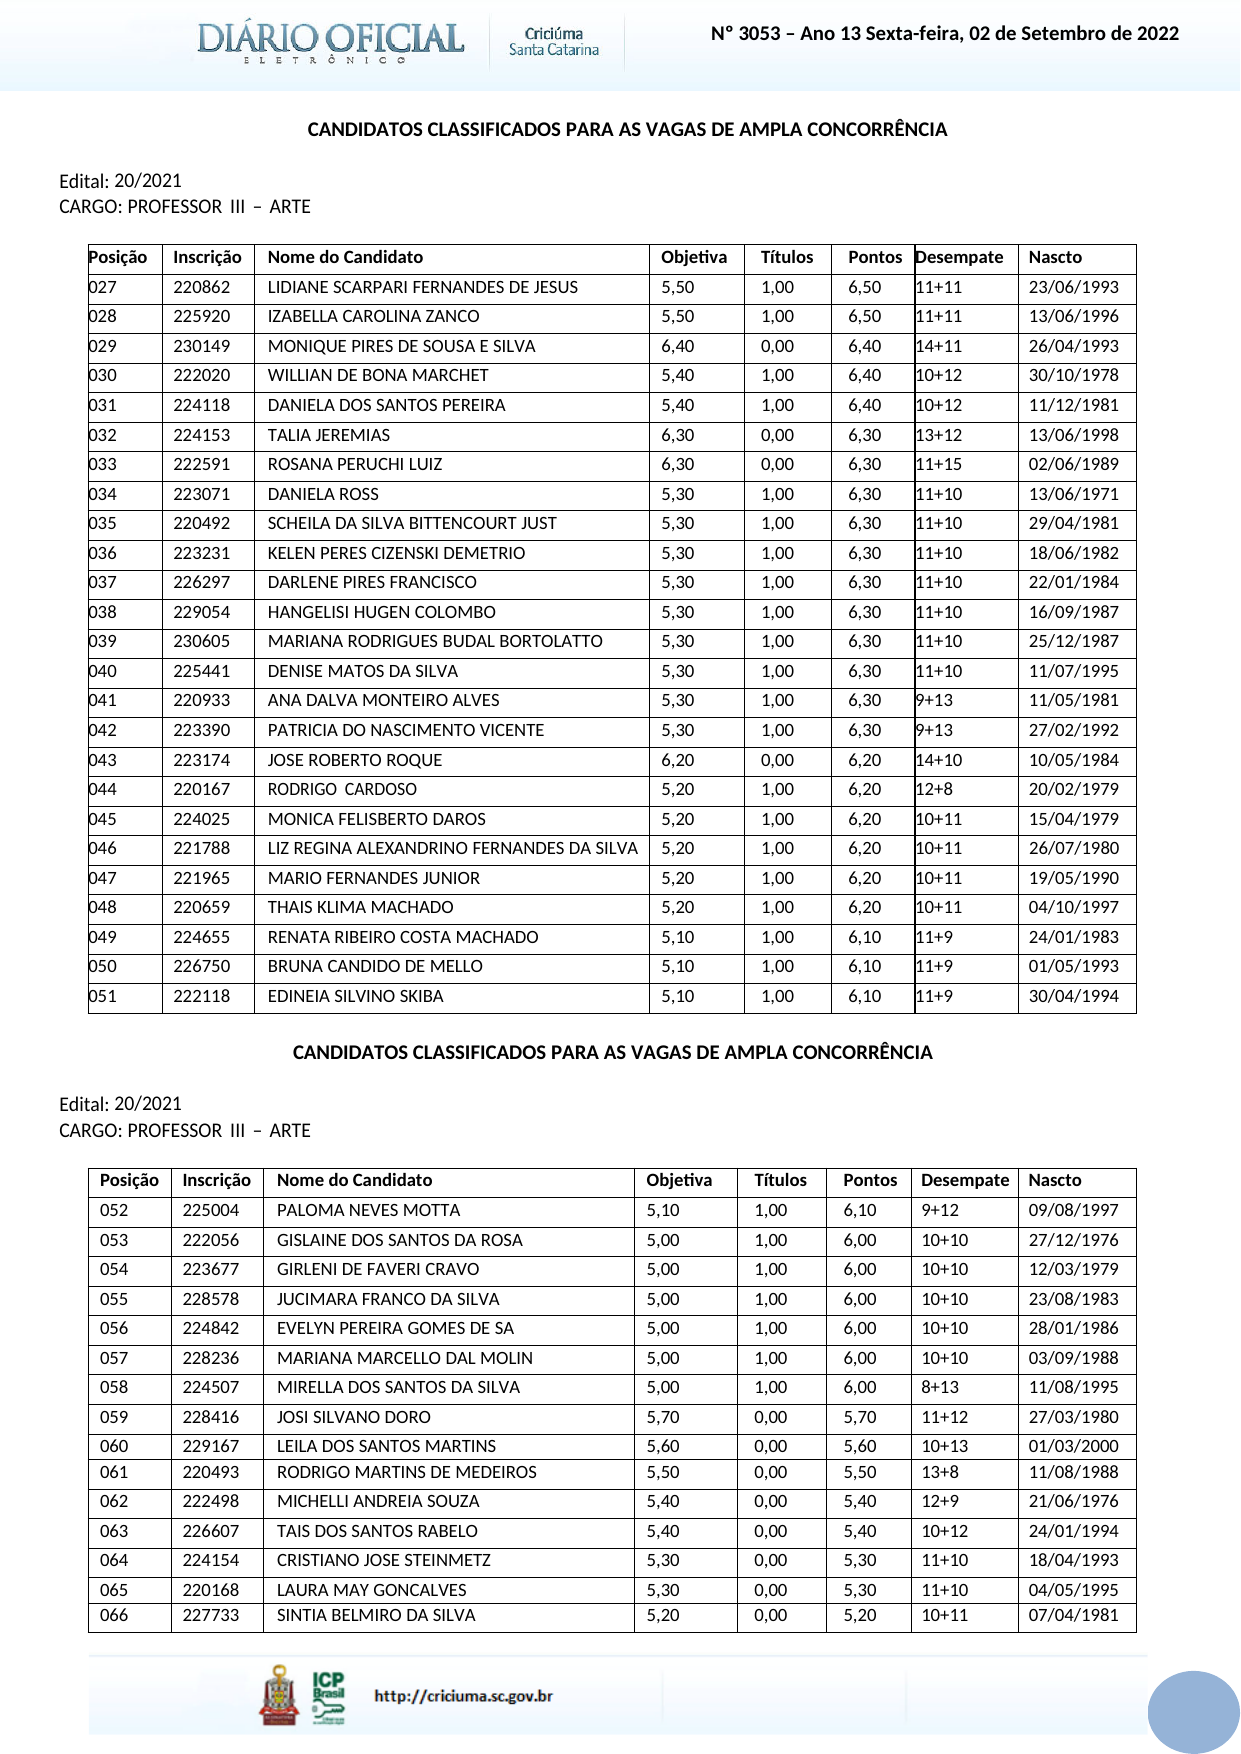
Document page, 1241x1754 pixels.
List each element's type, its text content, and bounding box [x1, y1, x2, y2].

table_cell 11+11 [916, 275, 1018, 303]
table_cell 11+10 [916, 600, 1018, 628]
table_header Desempate [916, 245, 1018, 274]
table_cell 1,00 [738, 1257, 826, 1286]
table_cell 11+10 [916, 659, 1018, 688]
table_cell 15/04/1979 [1019, 807, 1136, 835]
table_cell 12+8 [916, 777, 1018, 806]
table_cell 13/06/1998 [1019, 423, 1136, 451]
table_cell 0,00 [738, 1405, 826, 1433]
table_cell ROSANA PERUCHI LUIZ [255, 452, 649, 481]
table_cell 1,00 [745, 807, 831, 835]
table_cell 23/08/1983 [1019, 1287, 1136, 1315]
table_cell EVELYN PEREIRA GOMES DE SA [264, 1316, 634, 1345]
table_cell 11+10 [912, 1578, 1018, 1602]
table_cell 5,40 [827, 1490, 911, 1518]
table_cell 9+13 [916, 718, 1018, 747]
table_cell 10/05/1984 [1019, 748, 1136, 776]
table_cell 224507 [172, 1375, 263, 1404]
table_cell 5,20 [650, 895, 744, 924]
table_cell 040 [89, 659, 162, 688]
table_cell 10+11 [916, 895, 1018, 924]
table_cell 6,00 [827, 1375, 911, 1404]
table_cell 224118 [163, 393, 254, 422]
table_cell 5,30 [635, 1578, 737, 1602]
table_cell 0,00 [745, 334, 831, 362]
table_cell 14+11 [916, 334, 1018, 362]
table_cell 223071 [163, 482, 254, 510]
table_cell 5,20 [635, 1604, 737, 1632]
table_cell 230605 [163, 630, 254, 658]
table_cell 5,30 [650, 511, 744, 540]
table_header Nome do Candidato [264, 1169, 634, 1197]
table_cell KELEN PERES CIZENSKI DEMETRIO [255, 541, 649, 569]
table_cell 5,00 [635, 1346, 737, 1374]
table_cell 041 [89, 689, 162, 717]
table_cell 222591 [163, 452, 254, 481]
table_cell 22/01/1984 [1019, 571, 1136, 599]
table_cell 02/06/1989 [1019, 452, 1136, 481]
table_cell 10+12 [912, 1519, 1018, 1547]
table_cell 5,70 [827, 1405, 911, 1433]
table_cell 5,30 [650, 718, 744, 747]
table_cell 10+10 [912, 1287, 1018, 1315]
table_cell 228578 [172, 1287, 263, 1315]
table_cell 5,30 [650, 600, 744, 628]
table_cell 13+8 [912, 1460, 1018, 1488]
table_cell 1,00 [745, 511, 831, 540]
table_cell DENISE MATOS DA SILVA [255, 659, 649, 688]
table_cell 031 [89, 393, 162, 422]
table_cell 0,00 [745, 423, 831, 451]
table_cell 6,20 [832, 777, 914, 806]
table_cell 062 [89, 1490, 171, 1518]
table_cell 6,40 [832, 334, 914, 362]
table_cell 5,30 [650, 571, 744, 599]
table_cell JOSI SILVANO DORO [264, 1405, 634, 1433]
table_cell 054 [89, 1257, 171, 1286]
table_cell JOSE ROBERTO ROQUE [255, 748, 649, 776]
table_header Inscrição [172, 1169, 263, 1197]
table_cell HANGELISI HUGEN COLOMBO [255, 600, 649, 628]
table_cell 6,00 [827, 1287, 911, 1315]
table_cell 5,70 [635, 1405, 737, 1433]
table_cell 0,00 [738, 1519, 826, 1547]
table_cell 226750 [163, 955, 254, 983]
table_cell 1,00 [738, 1346, 826, 1374]
table_cell 9+12 [912, 1198, 1018, 1227]
table_cell 19/05/1990 [1019, 866, 1136, 894]
table_cell 1,00 [745, 836, 831, 865]
table_header Posição [89, 245, 162, 274]
table_cell 5,40 [650, 364, 744, 392]
table_cell MARIANA MARCELLO DAL MOLIN [264, 1346, 634, 1374]
table_cell 6,30 [832, 600, 914, 628]
table_cell 5,40 [635, 1490, 737, 1518]
table_cell 6,40 [832, 364, 914, 392]
table_cell 1,00 [745, 718, 831, 747]
table_cell 24/01/1994 [1019, 1519, 1136, 1547]
table_cell 11+10 [916, 482, 1018, 510]
table_cell 043 [89, 748, 162, 776]
table_cell RODRIGO CARDOSO [255, 777, 649, 806]
table_cell 10+11 [916, 807, 1018, 835]
table_cell 6,50 [832, 275, 914, 303]
table_cell LEILA DOS SANTOS MARTINS [264, 1435, 634, 1459]
table_cell 1,00 [738, 1198, 826, 1227]
table_cell 1,00 [745, 659, 831, 688]
table_cell 13/06/1996 [1019, 305, 1136, 333]
table_cell 29/04/1981 [1019, 511, 1136, 540]
table_cell 032 [89, 423, 162, 451]
table_cell RENATA RIBEIRO COSTA MACHADO [255, 925, 649, 953]
list CANDIDATOS CLASSIFICADOS PARA AS VAGAS DE AMPLA CONCORRÊNCIA [89, 116, 1167, 141]
table_cell 5,50 [650, 275, 744, 303]
table_cell 5,60 [827, 1435, 911, 1459]
table_cell RODRIGO MARTINS DE MEDEIROS [264, 1460, 634, 1488]
table_cell 6,20 [650, 748, 744, 776]
table_header Posição [89, 1169, 171, 1197]
table_cell 5,50 [650, 305, 744, 333]
table_cell 042 [89, 718, 162, 747]
table_cell 10+10 [912, 1346, 1018, 1374]
table_cell 10+10 [912, 1316, 1018, 1345]
table_cell 6,10 [832, 984, 914, 1013]
table_cell ANA DALVA MONTEIRO ALVES [255, 689, 649, 717]
table_cell 036 [89, 541, 162, 569]
table_cell 6,30 [832, 452, 914, 481]
table_cell 5,40 [650, 393, 744, 422]
table_cell 10+11 [916, 836, 1018, 865]
table_cell 11/08/1995 [1019, 1375, 1136, 1404]
table_cell 0,00 [738, 1435, 826, 1459]
table_cell THAIS KLIMA MACHADO [255, 895, 649, 924]
table_cell 221965 [163, 866, 254, 894]
table_cell 044 [89, 777, 162, 806]
table_cell 057 [89, 1346, 171, 1374]
table_cell LIZ REGINA ALEXANDRINO FERNANDES DA SILVA [255, 836, 649, 865]
table_cell 027 [89, 275, 162, 303]
table_cell 04/10/1997 [1019, 895, 1136, 924]
table_cell 226607 [172, 1519, 263, 1547]
table_cell 061 [89, 1460, 171, 1488]
table_cell 6,00 [827, 1346, 911, 1374]
table_cell 5,20 [650, 866, 744, 894]
table_cell 30/04/1994 [1019, 984, 1136, 1013]
table_cell 6,20 [832, 836, 914, 865]
table_cell PALOMA NEVES MOTTA [264, 1198, 634, 1227]
table_cell 6,30 [832, 511, 914, 540]
table_cell 224025 [163, 807, 254, 835]
table_cell 1,00 [745, 600, 831, 628]
table_cell 223174 [163, 748, 254, 776]
table_header Nascto [1019, 1169, 1136, 1197]
table_cell 11+10 [916, 541, 1018, 569]
table_cell SCHEILA DA SILVA BITTENCOURT JUST [255, 511, 649, 540]
table_cell 11+10 [916, 630, 1018, 658]
table_cell DANIELA ROSS [255, 482, 649, 510]
table_cell MARIO FERNANDES JUNIOR [255, 866, 649, 894]
table_cell 224842 [172, 1316, 263, 1345]
table_cell 0,00 [738, 1460, 826, 1488]
table_cell 220167 [163, 777, 254, 806]
table_cell 220659 [163, 895, 254, 924]
table_cell 21/06/1976 [1019, 1490, 1136, 1518]
table_cell 26/04/1993 [1019, 334, 1136, 362]
table_cell 11+9 [916, 955, 1018, 983]
table_cell 0,00 [738, 1578, 826, 1602]
table_cell 050 [89, 955, 162, 983]
table_cell 228236 [172, 1346, 263, 1374]
table_cell 5,10 [650, 925, 744, 953]
table_cell 16/09/1987 [1019, 600, 1136, 628]
table_cell BRUNA CANDIDO DE MELLO [255, 955, 649, 983]
table_cell 11+10 [916, 511, 1018, 540]
table_cell 220493 [172, 1460, 263, 1488]
table_header Objetiva [635, 1169, 737, 1197]
table_cell 11+12 [912, 1405, 1018, 1433]
table_cell 27/12/1976 [1019, 1228, 1136, 1256]
table_cell 5,40 [827, 1519, 911, 1547]
table_cell 048 [89, 895, 162, 924]
table_cell 6,10 [832, 955, 914, 983]
table_cell 6,40 [650, 334, 744, 362]
table_cell LIDIANE SCARPARI FERNANDES DE JESUS [255, 275, 649, 303]
table_cell 6,30 [832, 630, 914, 658]
table_cell 18/06/1982 [1019, 541, 1136, 569]
table_header Objetiva [650, 245, 744, 274]
table_cell 12/03/1979 [1019, 1257, 1136, 1286]
table_cell 6,30 [832, 718, 914, 747]
list Edital: 20/2021 [59, 167, 1167, 193]
table_cell 223390 [163, 718, 254, 747]
table_cell 065 [89, 1578, 171, 1602]
table_cell 6,30 [832, 423, 914, 451]
table_cell 20/02/1979 [1019, 777, 1136, 806]
table_cell 5,00 [635, 1257, 737, 1286]
table_cell 5,50 [635, 1460, 737, 1488]
table_cell 23/06/1993 [1019, 275, 1136, 303]
table_cell 0,00 [738, 1604, 826, 1632]
table_cell 0,00 [738, 1490, 826, 1518]
table_cell TALIA JEREMIAS [255, 423, 649, 451]
table_cell 223231 [163, 541, 254, 569]
table_cell 13/06/1971 [1019, 482, 1136, 510]
table_cell 6,30 [832, 659, 914, 688]
table_cell 1,00 [738, 1287, 826, 1315]
table_cell EDINEIA SILVINO SKIBA [255, 984, 649, 1013]
table_cell 225441 [163, 659, 254, 688]
table_cell DANIELA DOS SANTOS PEREIRA [255, 393, 649, 422]
table_cell 230149 [163, 334, 254, 362]
table_cell 5,00 [635, 1316, 737, 1345]
table_cell 5,10 [650, 984, 744, 1013]
table_cell 6,30 [650, 452, 744, 481]
table_cell 224154 [172, 1549, 263, 1577]
table_cell PATRICIA DO NASCIMENTO VICENTE [255, 718, 649, 747]
table_cell 063 [89, 1519, 171, 1547]
list CARGO: PROFESSOR III – ARTE [59, 1117, 1167, 1142]
table_cell 1,00 [738, 1316, 826, 1345]
table_header Títulos [745, 245, 831, 274]
table_cell 6,30 [832, 541, 914, 569]
table_cell 028 [89, 305, 162, 333]
table_cell 5,20 [650, 777, 744, 806]
table_cell 064 [89, 1549, 171, 1577]
table_cell 5,50 [827, 1460, 911, 1488]
table_cell 060 [89, 1435, 171, 1459]
table_cell 225004 [172, 1198, 263, 1227]
table_cell 1,00 [738, 1228, 826, 1256]
table_cell 039 [89, 630, 162, 658]
table_cell 5,60 [635, 1435, 737, 1459]
table_cell 11/12/1981 [1019, 393, 1136, 422]
table_cell 14+10 [916, 748, 1018, 776]
table_cell 03/09/1988 [1019, 1346, 1136, 1374]
table_cell 1,00 [745, 393, 831, 422]
table_cell 6,20 [832, 895, 914, 924]
table_cell 5,20 [827, 1604, 911, 1632]
table_cell 01/03/2000 [1019, 1435, 1136, 1459]
table_cell 047 [89, 866, 162, 894]
table_cell GISLAINE DOS SANTOS DA ROSA [264, 1228, 634, 1256]
table_cell 1,00 [745, 895, 831, 924]
table_cell 029 [89, 334, 162, 362]
table_cell 6,30 [832, 689, 914, 717]
table_cell 052 [89, 1198, 171, 1227]
table_cell 228416 [172, 1405, 263, 1433]
table_cell 037 [89, 571, 162, 599]
table_cell 18/04/1993 [1019, 1549, 1136, 1577]
table_cell 6,30 [832, 571, 914, 599]
table_cell 10+10 [912, 1228, 1018, 1256]
table_cell 0,00 [738, 1549, 826, 1577]
table_cell 12+9 [912, 1490, 1018, 1518]
table_cell DARLENE PIRES FRANCISCO [255, 571, 649, 599]
table_cell 5,30 [650, 630, 744, 658]
table_cell SINTIA BELMIRO DA SILVA [264, 1604, 634, 1632]
table_cell 1,00 [745, 305, 831, 333]
table_cell MICHELLI ANDREIA SOUZA [264, 1490, 634, 1518]
table_cell 059 [89, 1405, 171, 1433]
table_cell 224153 [163, 423, 254, 451]
table_cell 10+11 [916, 866, 1018, 894]
table_cell 6,00 [827, 1316, 911, 1345]
table_cell 1,00 [745, 689, 831, 717]
table_cell 13+12 [916, 423, 1018, 451]
table_cell 1,00 [745, 541, 831, 569]
table_cell 045 [89, 807, 162, 835]
table_cell 11+9 [916, 984, 1018, 1013]
table_cell 223677 [172, 1257, 263, 1286]
table_cell 220492 [163, 511, 254, 540]
table_cell GIRLENI DE FAVERI CRAVO [264, 1257, 634, 1286]
table_cell 222118 [163, 984, 254, 1013]
table_cell 038 [89, 600, 162, 628]
table_cell 09/08/1997 [1019, 1198, 1136, 1227]
table_cell JUCIMARA FRANCO DA SILVA [264, 1287, 634, 1315]
table_cell 6,00 [827, 1228, 911, 1256]
table_cell 222020 [163, 364, 254, 392]
table_cell 5,20 [650, 836, 744, 865]
table_cell 8+13 [912, 1375, 1018, 1404]
table_cell CRISTIANO JOSE STEINMETZ [264, 1549, 634, 1577]
table_cell 5,40 [635, 1519, 737, 1547]
table_cell 5,30 [650, 541, 744, 569]
table_cell 6,20 [832, 748, 914, 776]
table_cell 1,00 [745, 925, 831, 953]
table_cell 222498 [172, 1490, 263, 1518]
table_cell 6,20 [832, 866, 914, 894]
table_header Nome do Candidato [255, 245, 649, 274]
table_cell 6,30 [650, 423, 744, 451]
table_cell 225920 [163, 305, 254, 333]
table_cell 229167 [172, 1435, 263, 1459]
table_cell MONICA FELISBERTO DAROS [255, 807, 649, 835]
table_cell 5,30 [635, 1549, 737, 1577]
table_cell 1,00 [745, 571, 831, 599]
table_cell 27/03/1980 [1019, 1405, 1136, 1433]
table_cell 11/08/1988 [1019, 1460, 1136, 1488]
table_cell 058 [89, 1375, 171, 1404]
table_cell 5,10 [650, 955, 744, 983]
table_cell 5,00 [635, 1228, 737, 1256]
table_cell 220862 [163, 275, 254, 303]
table_cell 6,50 [832, 305, 914, 333]
table_header Nascto [1019, 245, 1136, 274]
table_cell 0,00 [745, 748, 831, 776]
table_header Inscrição [163, 245, 254, 274]
table_cell 220933 [163, 689, 254, 717]
list CARGO: PROFESSOR III – ARTE [59, 193, 1167, 219]
table_cell 5,30 [827, 1578, 911, 1602]
table_cell LAURA MAY GONCALVES [264, 1578, 634, 1602]
table_cell 10+11 [912, 1604, 1018, 1632]
table_cell 6,00 [827, 1257, 911, 1286]
table_cell 226297 [163, 571, 254, 599]
table_cell 0,00 [745, 452, 831, 481]
table_cell 5,20 [650, 807, 744, 835]
table_cell 01/05/1993 [1019, 955, 1136, 983]
table_cell 11+10 [912, 1549, 1018, 1577]
table_cell 034 [89, 482, 162, 510]
table_cell 046 [89, 836, 162, 865]
table_cell 5,00 [635, 1375, 737, 1404]
table_cell 1,00 [745, 275, 831, 303]
table_cell WILLIAN DE BONA MARCHET [255, 364, 649, 392]
table_header Pontos [832, 245, 914, 274]
table_cell 049 [89, 925, 162, 953]
table_cell 24/01/1983 [1019, 925, 1136, 953]
table_cell 066 [89, 1604, 171, 1632]
table_cell 11/05/1981 [1019, 689, 1136, 717]
table_cell 11+15 [916, 452, 1018, 481]
table_cell 6,10 [832, 925, 914, 953]
table_cell TAIS DOS SANTOS RABELO [264, 1519, 634, 1547]
table_cell 5,10 [635, 1198, 737, 1227]
table_cell 10+13 [912, 1435, 1018, 1459]
table_cell 1,00 [745, 364, 831, 392]
table_cell 6,20 [832, 807, 914, 835]
table_cell MONIQUE PIRES DE SOUSA E SILVA [255, 334, 649, 362]
table_cell 26/07/1980 [1019, 836, 1136, 865]
list Edital: 20/2021 [59, 1090, 1167, 1117]
table_cell 1,00 [738, 1375, 826, 1404]
table_cell 1,00 [745, 866, 831, 894]
table_cell 1,00 [745, 777, 831, 806]
table_cell 221788 [163, 836, 254, 865]
table_cell 1,00 [745, 482, 831, 510]
table_cell MIRELLA DOS SANTOS DA SILVA [264, 1375, 634, 1404]
table_cell 220168 [172, 1578, 263, 1602]
table_cell 11+9 [916, 925, 1018, 953]
table_cell 5,30 [650, 689, 744, 717]
table_cell 1,00 [745, 955, 831, 983]
table_header Títulos [738, 1169, 826, 1197]
table_cell 035 [89, 511, 162, 540]
table_cell 227733 [172, 1604, 263, 1632]
table_cell 6,30 [832, 482, 914, 510]
table_cell MARIANA RODRIGUES BUDAL BORTOLATTO [255, 630, 649, 658]
table_cell 033 [89, 452, 162, 481]
table_cell 30/10/1978 [1019, 364, 1136, 392]
table_cell 10+12 [916, 364, 1018, 392]
table_cell 11+11 [916, 305, 1018, 333]
table_cell 051 [89, 984, 162, 1013]
table_cell 9+13 [916, 689, 1018, 717]
table_cell 053 [89, 1228, 171, 1256]
table_cell 27/02/1992 [1019, 718, 1136, 747]
table_cell 11/07/1995 [1019, 659, 1136, 688]
table_header Pontos [827, 1169, 911, 1197]
table_cell 030 [89, 364, 162, 392]
table_cell 10+10 [912, 1257, 1018, 1286]
table_cell 6,10 [827, 1198, 911, 1227]
table_cell IZABELLA CAROLINA ZANCO [255, 305, 649, 333]
table_cell 224655 [163, 925, 254, 953]
table_cell 11+10 [916, 571, 1018, 599]
table_cell 04/05/1995 [1019, 1578, 1136, 1602]
table_cell 07/04/1981 [1019, 1604, 1136, 1632]
table_header Desempate [912, 1169, 1018, 1197]
table_cell 25/12/1987 [1019, 630, 1136, 658]
table_cell 28/01/1986 [1019, 1316, 1136, 1345]
table_cell 5,30 [827, 1549, 911, 1577]
table_cell 229054 [163, 600, 254, 628]
table_cell 5,00 [635, 1287, 737, 1315]
table_cell 222056 [172, 1228, 263, 1256]
table_cell 1,00 [745, 630, 831, 658]
table_cell 5,30 [650, 659, 744, 688]
list CANDIDATOS CLASSIFICADOS PARA AS VAGAS DE AMPLA CONCORRÊNCIA [59, 1039, 1167, 1065]
table_cell 6,40 [832, 393, 914, 422]
table_cell 1,00 [745, 984, 831, 1013]
table_cell 056 [89, 1316, 171, 1345]
table_cell 10+12 [916, 393, 1018, 422]
table_cell 055 [89, 1287, 171, 1315]
table_cell 5,30 [650, 482, 744, 510]
